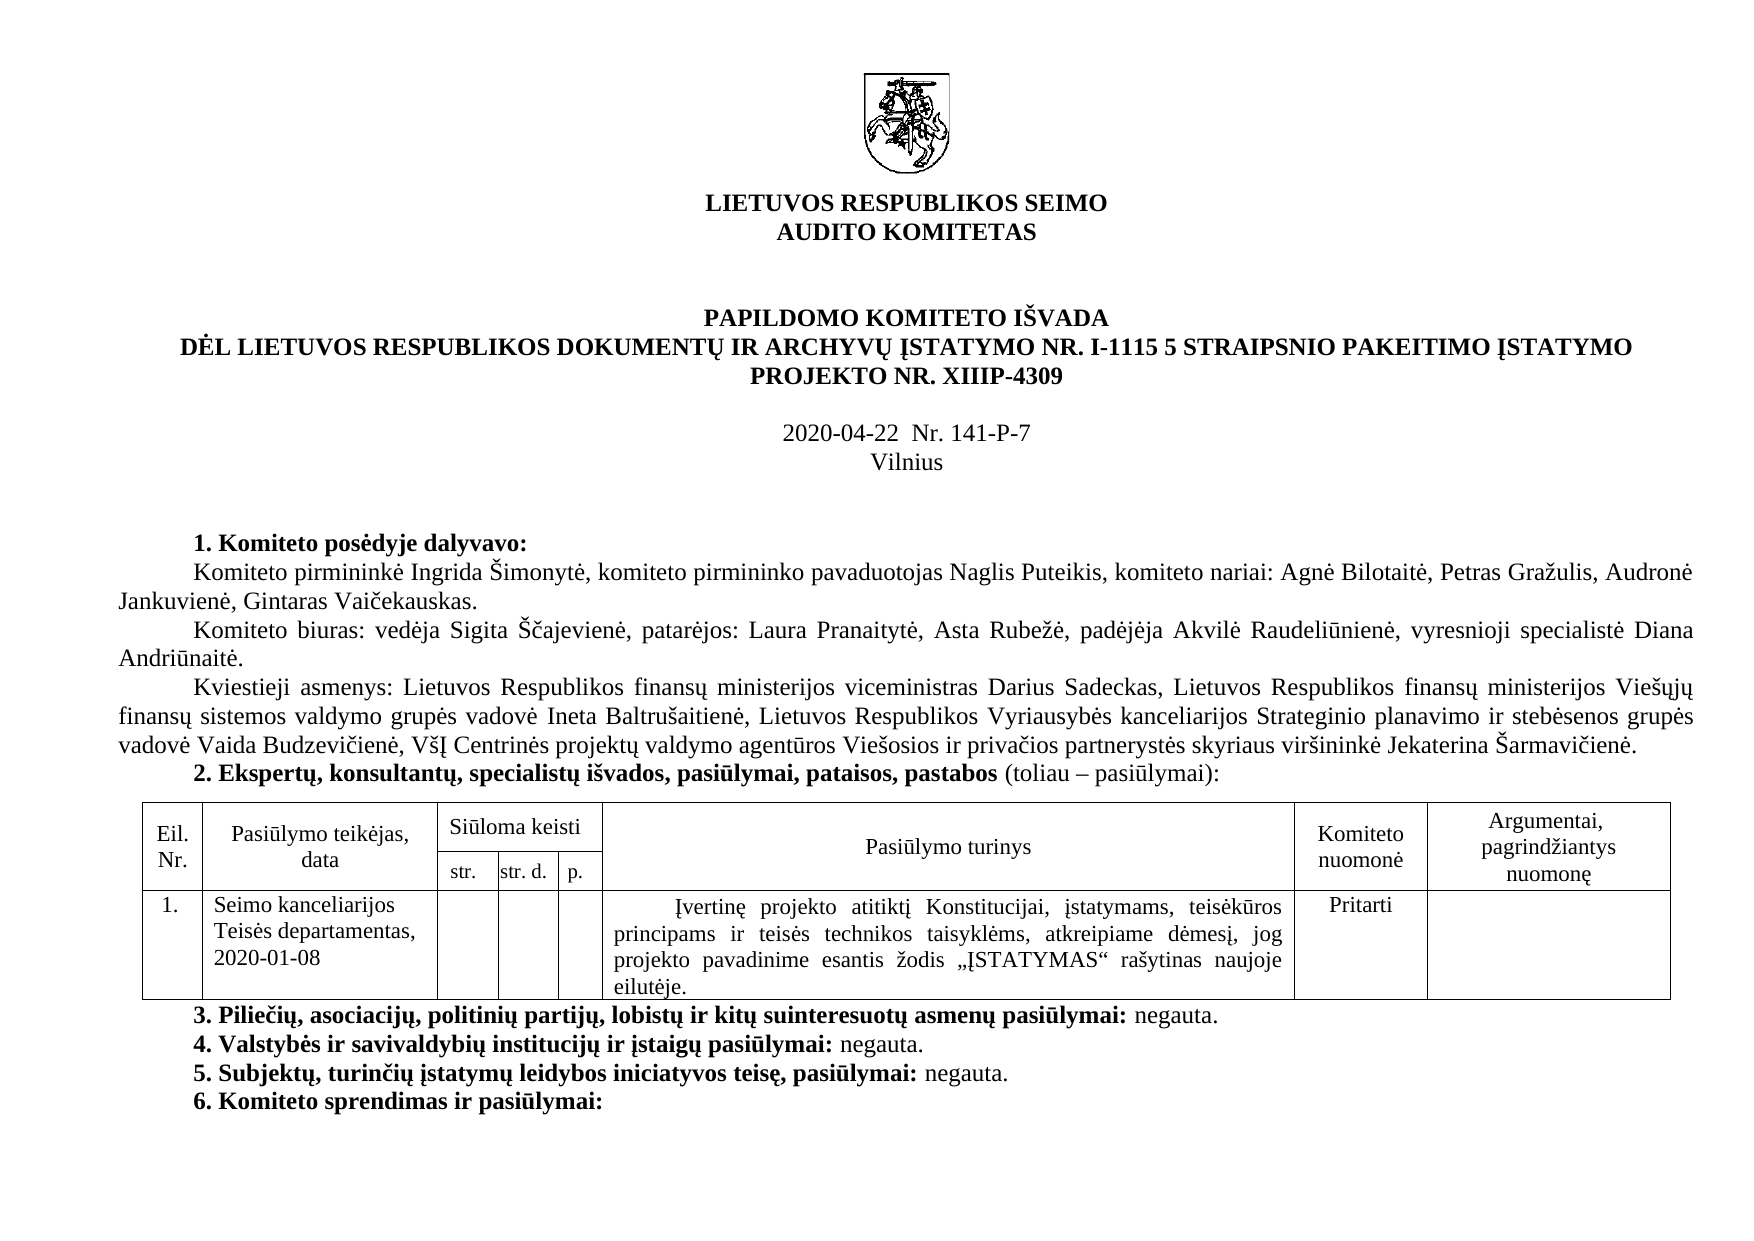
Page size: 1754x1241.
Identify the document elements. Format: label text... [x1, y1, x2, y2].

text Komiteto pirmininkė Ingrida Šimonytė, komiteto pirmininko pavaduotojas Naglis Puteikis, komiteto nariai: Agnė Bilotaitė, Petras Gražulis, Audronė Jankuvienė, Gintaras Vaičekauskas. [118, 557, 1695, 615]
text 6. Komiteto sprendimas ir pasiūlymai: [118, 1086, 1695, 1115]
text 5. Subjektų, turinčių įstatymų leidybos iniciatyvos teisę, pasiūlymai: negauta. [118, 1058, 1695, 1086]
text DĖL LIETUVOS RESPUBLIKOS DOKUMENTŲ IR ARCHYVŲ ĮSTATYMO NR. I-1115 5 STRAIPSNIO PAKEITIMO ĮSTATYMO PROJEKTO NR. XIIIP-4309 [118, 332, 1695, 389]
text 3. Piliečių, asociacijų, politinių partijų, lobistų ir kitų suinteresuotų asmenų pasiūlymai: negauta. [118, 1000, 1695, 1029]
text 2. Ekspertų, konsultantų, specialistų išvados, pasiūlymai, pataisos, pastabos (toliau – pasiūlymai): [118, 758, 1695, 787]
table_cell 1. [143, 891, 202, 999]
table_cell str. d. [499, 852, 558, 890]
table_header Argumentai, pagrindžiantys nuomonę [1428, 803, 1670, 890]
text LIETUVOS RESPUBLIKOS SEIMO [118, 188, 1695, 217]
table_cell Įvertinę projekto atitiktį Konstitucijai, įstatymams, teisėkūros principams ir teisės technikos taisyklėms, atkreipiame dėmesį, jog projekto pavadinime esantis žodis „ĮSTATYMAS“ rašytinas naujoje eilutėje. [603, 891, 1294, 999]
text 2020-04-22 Nr. 141-P-7 [118, 418, 1695, 447]
text Komiteto biuras: vedėja Sigita Ščajevienė, patarėjos: Laura Pranaitytė, Asta Rubežė, padėjėja Akvilė Raudeliūnienė, vyresnioji specialistė Diana Andriūnaitė. [118, 615, 1695, 672]
text Kviestieji asmenys: Lietuvos Respublikos finansų ministerijos viceministras Darius Sadeckas, Lietuvos Respublikos finansų ministerijos Viešųjų finansų sistemos valdymo grupės vadovė Ineta Baltrušaitienė, Lietuvos Respublikos Vyriausybės kanceliarijos Strateginio planavimo ir stebėsenos grupės vadovė Vaida Budzevičienė, VšĮ Centrinės projektų valdymo agentūros Viešosios ir privačios partnerystės skyriaus viršininkė Jekaterina Šarmavičienė. [118, 672, 1695, 758]
text 4. Valstybės ir savivaldybių institucijų ir įstaigų pasiūlymai: negauta. [118, 1029, 1695, 1058]
text Vilnius [118, 447, 1695, 476]
table_header Siūloma keisti [438, 803, 602, 851]
table_cell [438, 891, 498, 999]
text PAPILDOMO KOMITETO IŠVADA [118, 303, 1695, 332]
table_header Eil. Nr. [143, 803, 202, 890]
table_cell Seimo kanceliarijos Teisės departamentas, 2020-01-08 [203, 891, 437, 999]
table_header Pasiūlymo teikėjas, data [203, 803, 437, 890]
table_header Pasiūlymo turinys [603, 803, 1294, 890]
table_header Komiteto nuomonė [1295, 803, 1427, 890]
table_cell [1428, 891, 1670, 999]
table_cell Pritarti [1295, 891, 1427, 999]
table_cell p. [559, 852, 602, 890]
table_cell [499, 891, 558, 999]
table_cell [559, 891, 602, 999]
text 1. Komiteto posėdyje dalyvavo: [118, 528, 1695, 557]
table_cell str. [438, 852, 498, 890]
text Audito komitetas [118, 217, 1695, 246]
